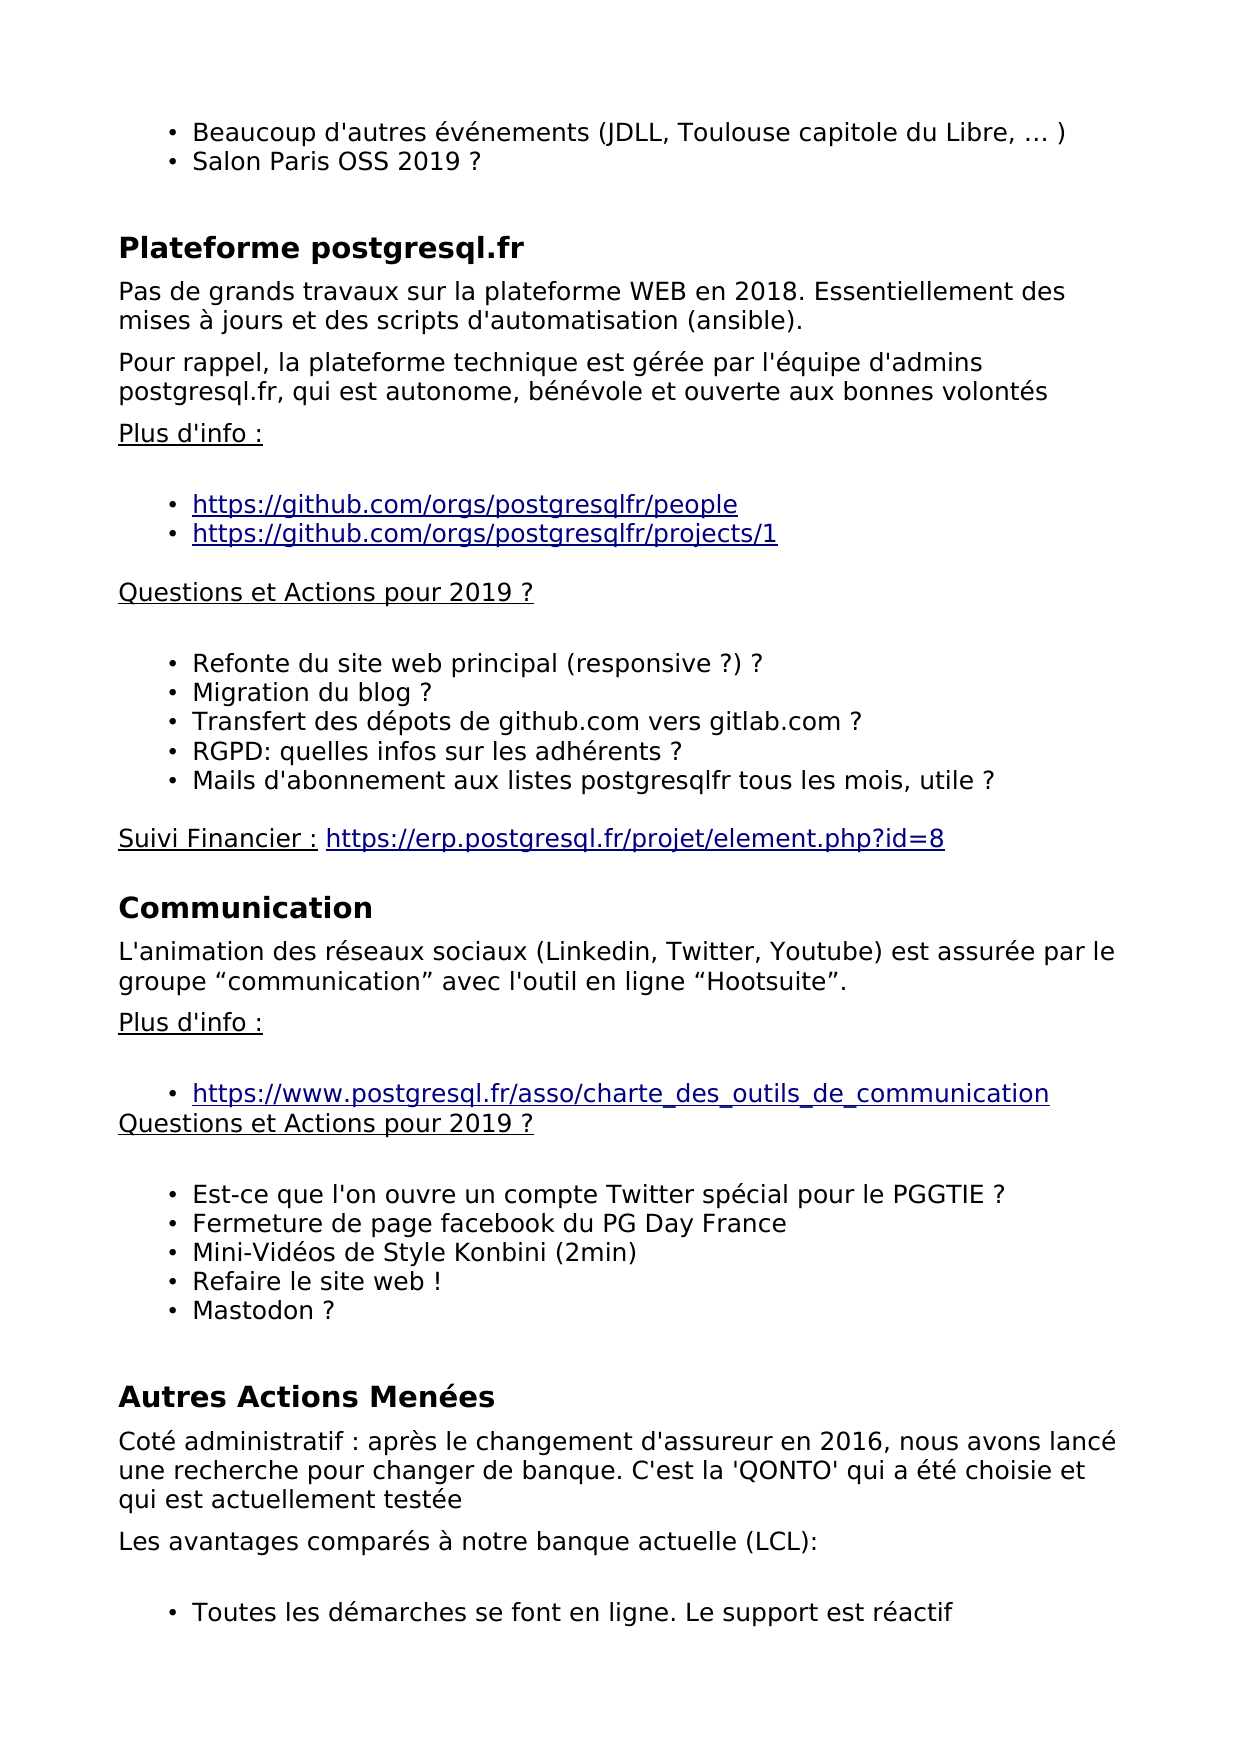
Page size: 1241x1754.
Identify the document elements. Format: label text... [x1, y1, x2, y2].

list Mails d'abonnement aux listes postgresqlfr tous les mois, utile ? [177, 766, 1122, 795]
text Plus d'info : [118, 419, 1122, 448]
list Est-ce que l'on ouvre un compte Twitter spécial pour le PGGTIE ? [177, 1180, 1122, 1209]
text Questions et Actions pour 2019 ? [118, 578, 1122, 607]
list Refonte du site web principal (responsive ?) ? [177, 649, 1122, 678]
list Salon Paris OSS 2019 ? [177, 147, 1122, 176]
text Plus d'info : [118, 1008, 1122, 1038]
list Migration du blog ? [177, 678, 1122, 707]
list https://github.com/orgs/postgresqlfr/projects/1 [177, 519, 1122, 548]
subtitle Autres Actions Menées [118, 1380, 1122, 1414]
list Toutes les démarches se font en ligne. Le support est réactif [177, 1598, 1122, 1627]
text Pas de grands travaux sur la plateforme WEB en 2018. Essentiellement des mises à jours et des scripts d'automatisation (ansible). [118, 277, 1122, 336]
list https://www.postgresql.fr/asso/charte_des_outils_de_communication [177, 1079, 1122, 1109]
list Fermeture de page facebook du PG Day France [177, 1209, 1122, 1238]
list RGPD: quelles infos sur les adhérents ? [177, 737, 1122, 766]
list Beaucoup d'autres événements (JDLL, Toulouse capitole du Libre, … ) [177, 118, 1122, 147]
text Pour rappel, la plateforme technique est gérée par l'équipe d'admins postgresql.fr, qui est autonome, bénévole et ouverte aux bonnes volontés [118, 348, 1122, 407]
text L'animation des réseaux sociaux (Linkedin, Twitter, Youtube) est assurée par le groupe “communication” avec l'outil en ligne “Hootsuite”. [118, 938, 1122, 996]
text Suivi Financier : https://erp.postgresql.fr/projet/element.php?id=8 [118, 824, 1122, 854]
text Coté administratif : après le changement d'assureur en 2016, nous avons lancé une recherche pour changer de banque. C'est la 'QONTO' qui a été choisie et qui est actuellement testée [118, 1427, 1122, 1514]
text Les avantages comparés à notre banque actuelle (LCL): [118, 1527, 1122, 1556]
list Mastodon ? [177, 1297, 1122, 1326]
subtitle Communication [118, 891, 1122, 925]
list Refaire le site web ! [177, 1267, 1122, 1297]
list Mini-Vidéos de Style Konbini (2min) [177, 1238, 1122, 1267]
list https://github.com/orgs/postgresqlfr/people [177, 490, 1122, 519]
text Questions et Actions pour 2019 ? [118, 1109, 1122, 1138]
list Transfert des dépots de github.com vers gitlab.com ? [177, 707, 1122, 737]
subtitle Plateforme postgresql.fr [118, 231, 1122, 265]
